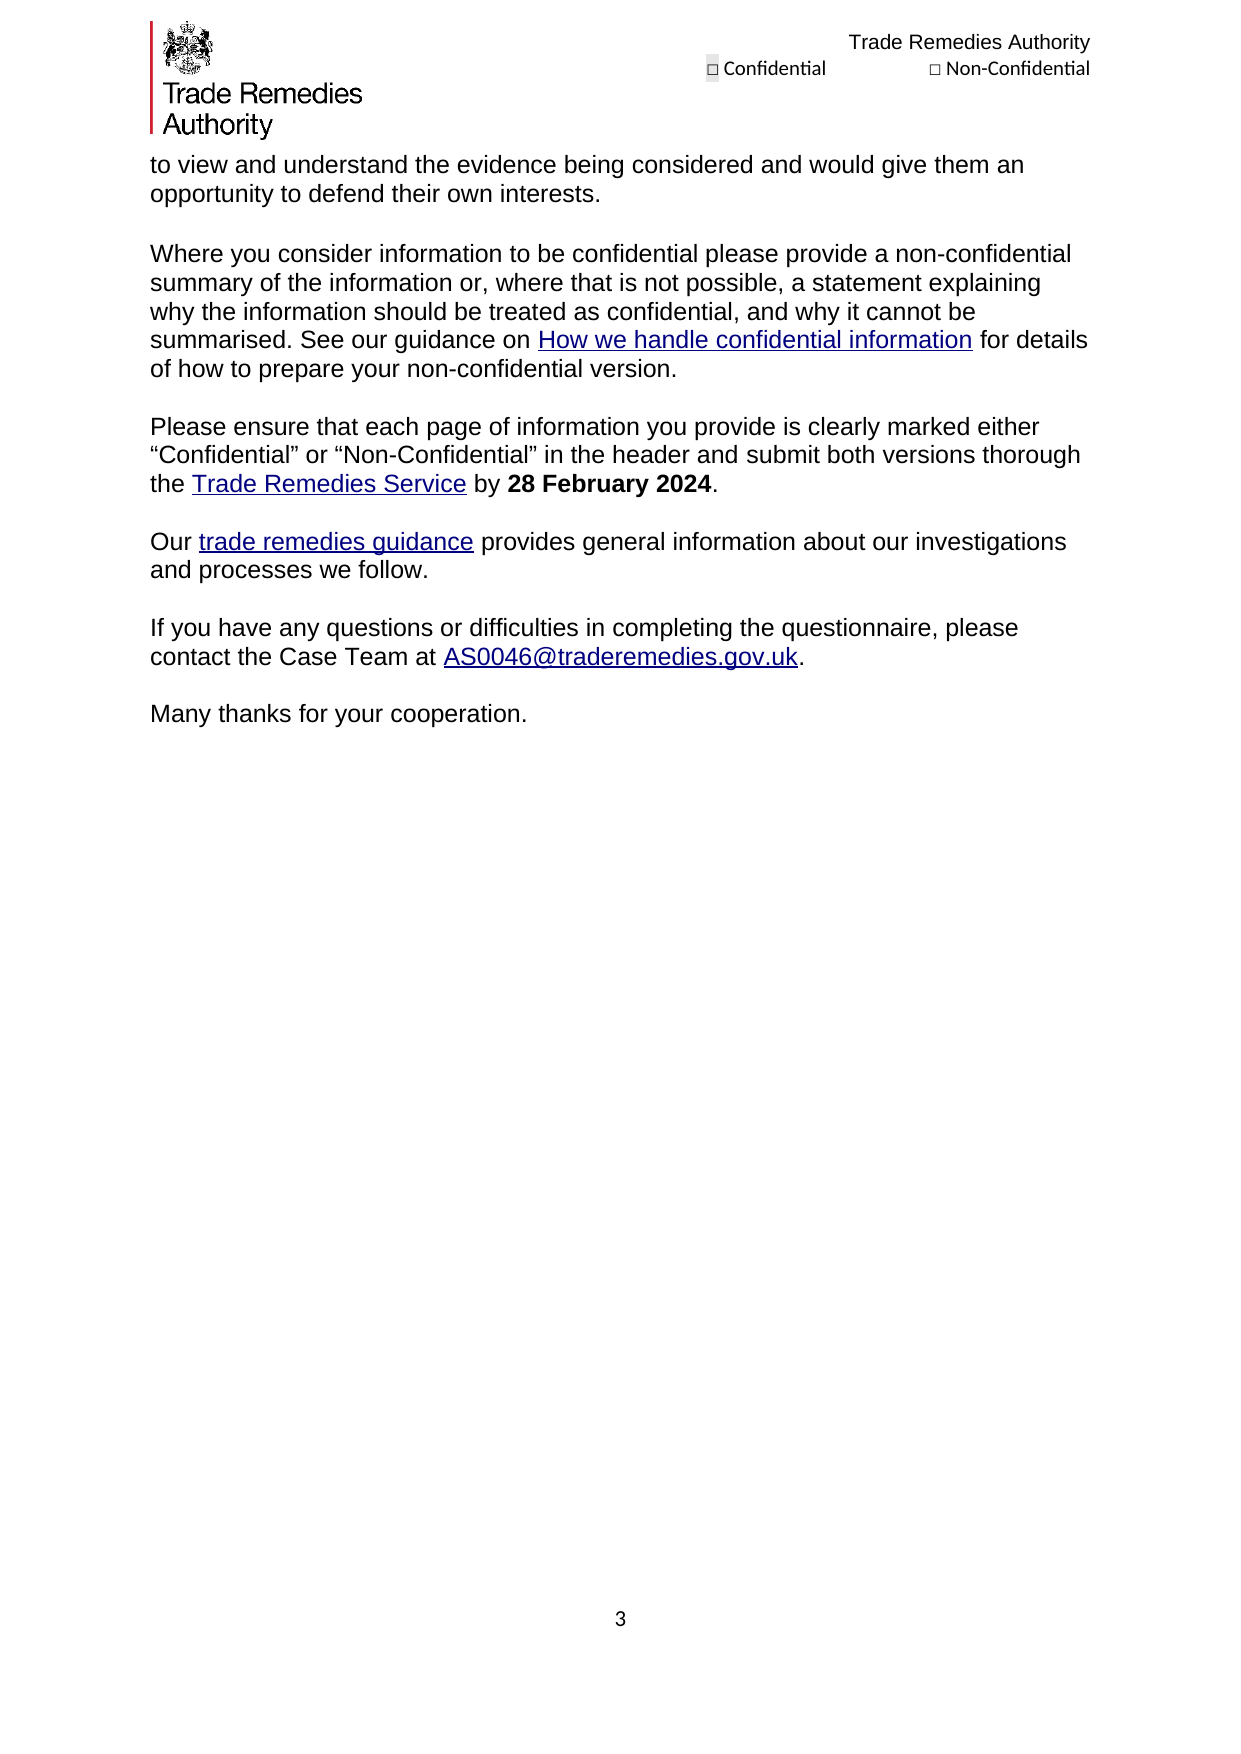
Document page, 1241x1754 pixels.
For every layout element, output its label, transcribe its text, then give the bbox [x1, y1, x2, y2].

text Our trade remedies guidance provides general information about our investigations and processes we follow. [150, 527, 1090, 584]
text Please ensure that each page of information you provide is clearly marked either “Confidential” or “Non-Confidential” in the header and submit both versions thorough the Trade Remedies Service by 28 February 2024. [150, 412, 1090, 498]
text Where you consider information to be confidential please provide a non-confidential summary of the information or, where that is not possible, a statement explaining why the information should be treated as confidential, and why it cannot be summarised. See our guidance on How we handle confidential information for details of how to prepare your non-confidential version. [150, 239, 1090, 383]
text If you have any questions or difficulties in completing the questionnaire, please contact the Case Team at AS0046@traderemedies.gov.uk. [150, 613, 1090, 670]
text Many thanks for your cooperation. [150, 699, 1090, 728]
text to view and understand the evidence being considered and would give them an opportunity to defend their own interests. [150, 150, 1090, 207]
